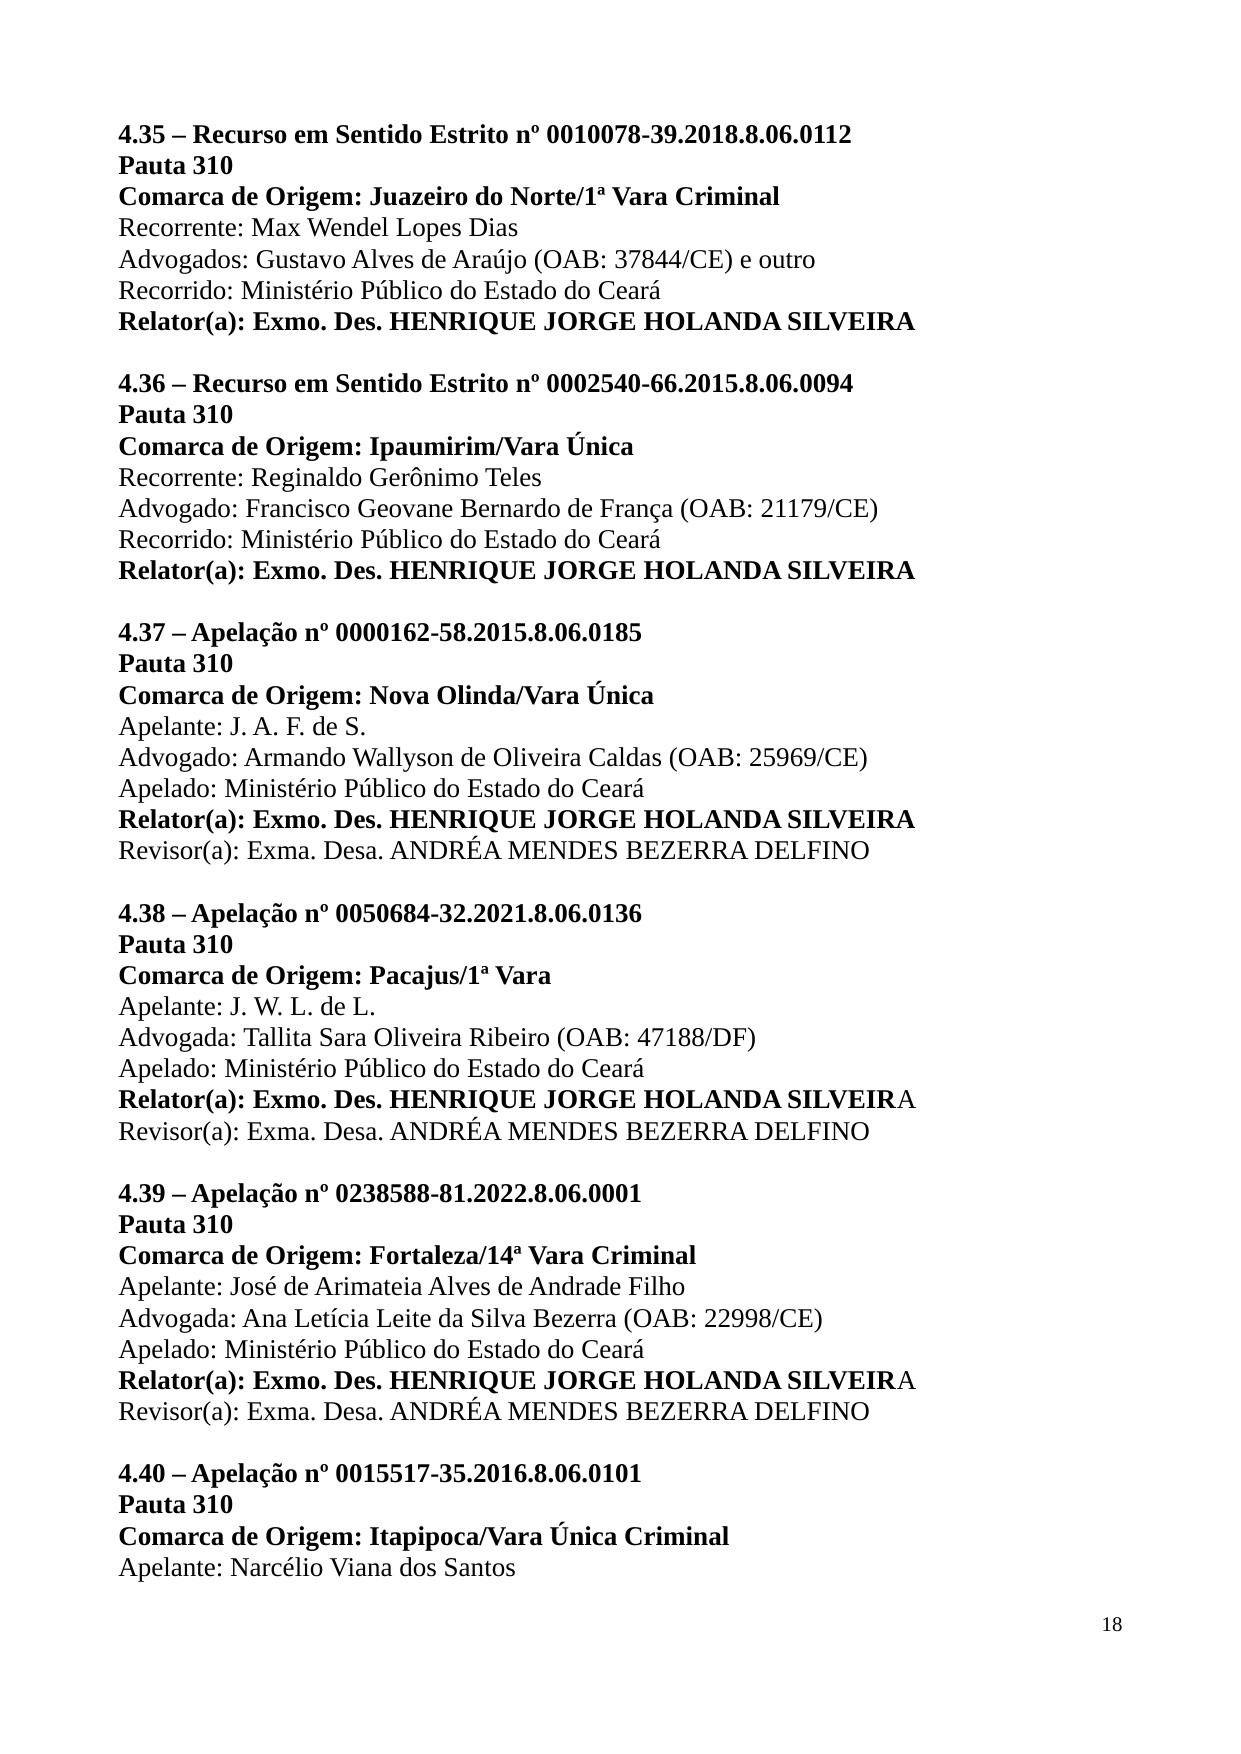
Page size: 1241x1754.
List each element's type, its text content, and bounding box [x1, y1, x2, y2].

text Comarca de Origem: Pacajus/1ª Vara [118, 959, 1122, 990]
text Apelado: Ministério Público do Estado do Ceará [118, 1333, 1122, 1364]
text Revisor(a): Exma. Desa. ANDRÉA MENDES BEZERRA DELFINO [118, 1395, 1122, 1426]
text Comarca de Origem: Itapipoca/Vara Única Criminal [118, 1520, 1122, 1551]
text Revisor(a): Exma. Desa. ANDRÉA MENDES BEZERRA DELFINO [118, 1115, 1122, 1146]
text Advogado: Armando Wallyson de Oliveira Caldas (OAB: 25969/CE) [118, 741, 1122, 772]
text Recorrido: Ministério Público do Estado do Ceará [118, 274, 1122, 305]
text Relator(a): Exmo. Des. HENRIQUE JORGE HOLANDA SILVEIRA [118, 1084, 1122, 1115]
text Advogado: Francisco Geovane Bernardo de França (OAB: 21179/CE) [118, 492, 1122, 523]
text Relator(a): Exmo. Des. HENRIQUE JORGE HOLANDA SILVEIRA [118, 1364, 1122, 1395]
text 4.39 – Apelação nº 0238588-81.2022.8.06.0001 [118, 1177, 1122, 1208]
text Recorrido: Ministério Público do Estado do Ceará [118, 523, 1122, 554]
text 4.36 – Recurso em Sentido Estrito nº 0002540-66.2015.8.06.0094 [118, 367, 1122, 398]
text Pauta 310 [118, 648, 1122, 679]
text 4.38 – Apelação nº 0050684-32.2021.8.06.0136 [118, 897, 1122, 928]
text Pauta 310 [118, 398, 1122, 429]
text Recorrente: Max Wendel Lopes Dias [118, 212, 1122, 243]
text Apelado: Ministério Público do Estado do Ceará [118, 1052, 1122, 1084]
text 4.37 – Apelação nº 0000162-58.2015.8.06.0185 [118, 616, 1122, 648]
text Pauta 310 [118, 149, 1122, 180]
text Relator(a): Exmo. Des. HENRIQUE JORGE HOLANDA SILVEIRA [118, 803, 1122, 834]
text Pauta 310 [118, 1208, 1122, 1239]
text Apelado: Ministério Público do Estado do Ceará [118, 772, 1122, 803]
text Apelante: J. A. F. de S. [118, 710, 1122, 741]
text Advogados: Gustavo Alves de Araújo (OAB: 37844/CE) e outro [118, 243, 1122, 274]
text Relator(a): Exmo. Des. HENRIQUE JORGE HOLANDA SILVEIRA [118, 305, 1122, 336]
text Pauta 310 [118, 1488, 1122, 1520]
text Revisor(a): Exma. Desa. ANDRÉA MENDES BEZERRA DELFINO [118, 834, 1122, 866]
text Comarca de Origem: Fortaleza/14ª Vara Criminal [118, 1239, 1122, 1271]
text Comarca de Origem: Nova Olinda/Vara Única [118, 679, 1122, 710]
text Apelante: José de Arimateia Alves de Andrade Filho [118, 1271, 1122, 1302]
text Apelante: Narcélio Viana dos Santos [118, 1551, 1122, 1582]
text 4.40 – Apelação nº 0015517-35.2016.8.06.0101 [118, 1457, 1122, 1488]
text Recorrente: Reginaldo Gerônimo Teles [118, 461, 1122, 492]
text Pauta 310 [118, 928, 1122, 959]
text Advogada: Ana Letícia Leite da Silva Bezerra (OAB: 22998/CE) [118, 1302, 1122, 1333]
text Comarca de Origem: Ipaumirim/Vara Única [118, 429, 1122, 461]
text 4.35 – Recurso em Sentido Estrito nº 0010078-39.2018.8.06.0112 [118, 118, 1122, 149]
text Comarca de Origem: Juazeiro do Norte/1ª Vara Criminal [118, 180, 1122, 212]
text Apelante: J. W. L. de L. [118, 990, 1122, 1021]
text Relator(a): Exmo. Des. HENRIQUE JORGE HOLANDA SILVEIRA [118, 554, 1122, 585]
text Advogada: Tallita Sara Oliveira Ribeiro (OAB: 47188/DF) [118, 1021, 1122, 1052]
